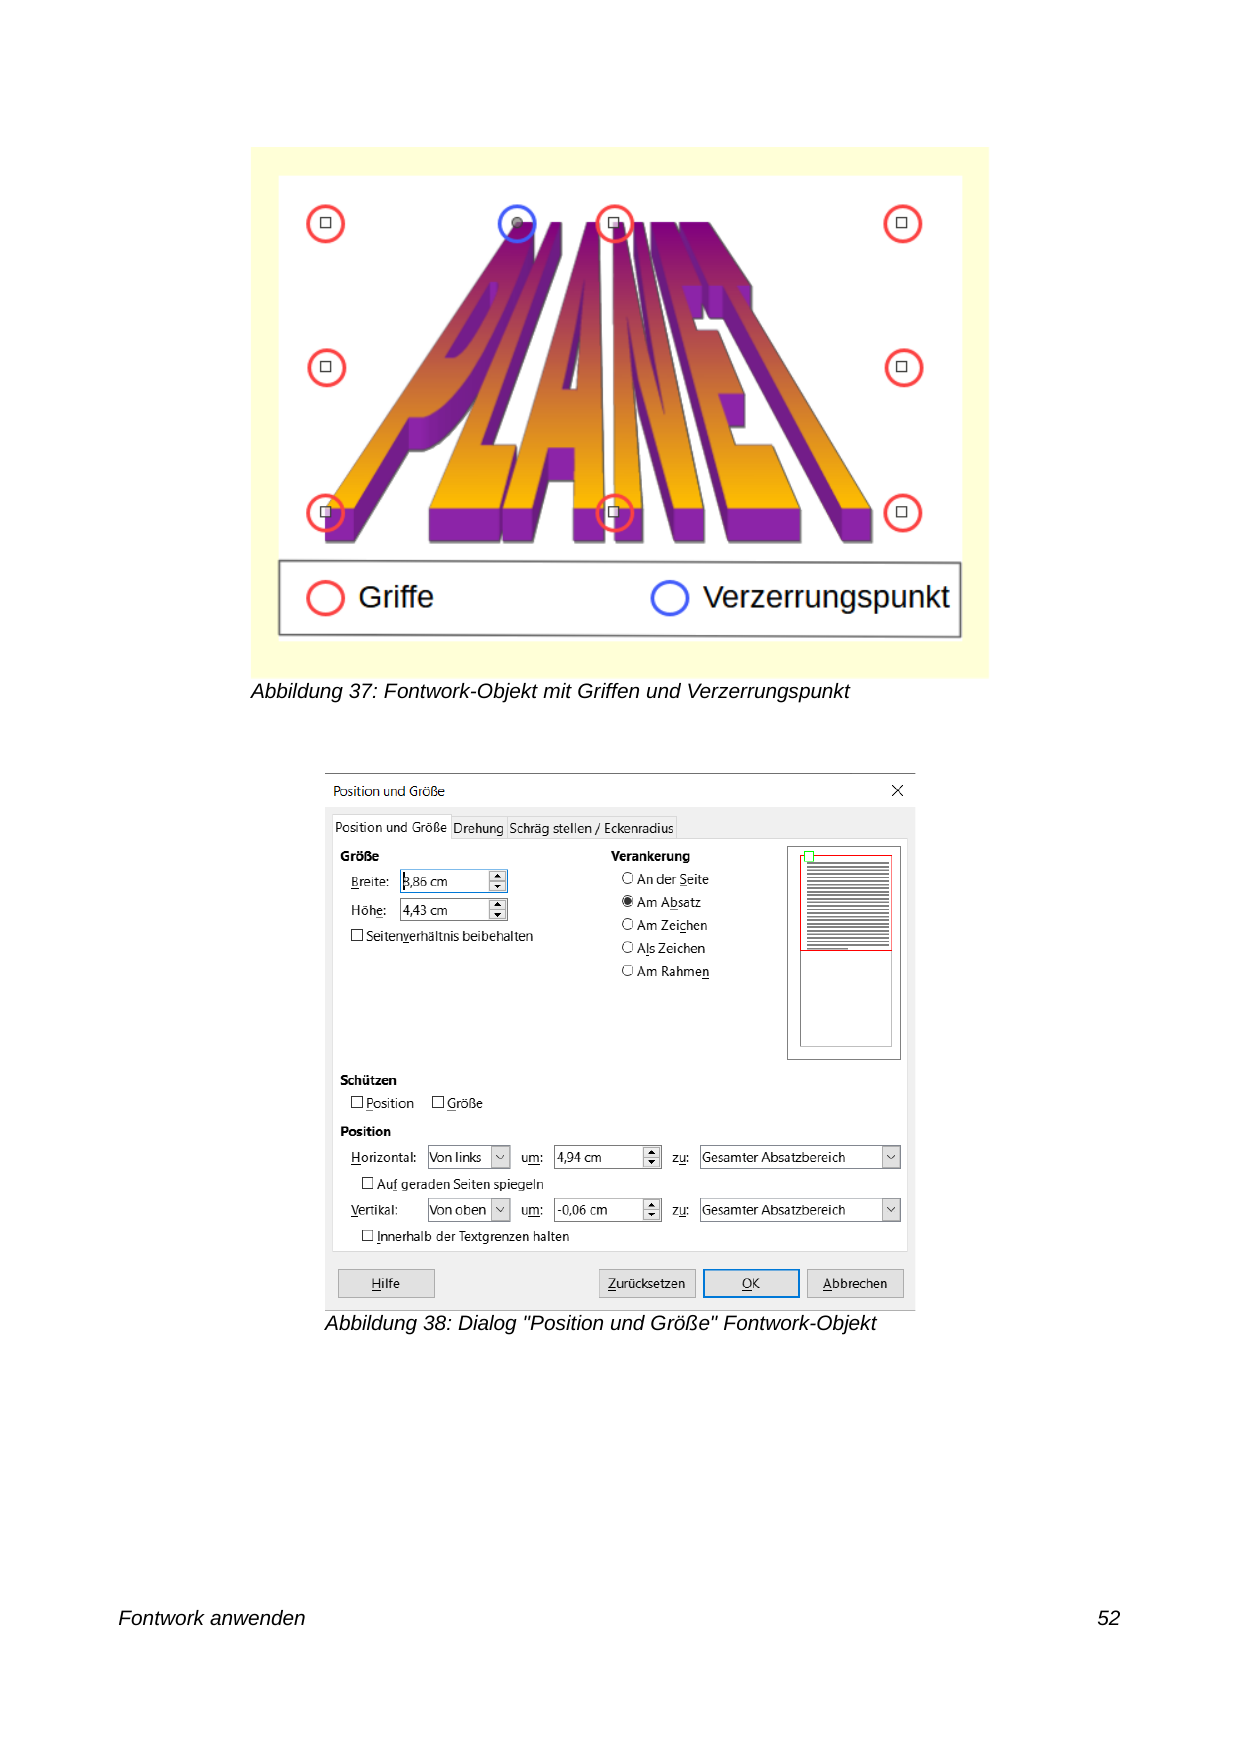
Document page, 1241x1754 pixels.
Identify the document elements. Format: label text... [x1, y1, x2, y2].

text Abbildung 37: Fontwork-Objekt mit Griffen und Verzerrungspunkt [251, 679, 989, 703]
picture [250, 147, 990, 679]
text Abbildung 38: Dialog "Position und Größe" Fontwork-Objekt [325, 1311, 915, 1334]
picture [325, 773, 916, 1311]
